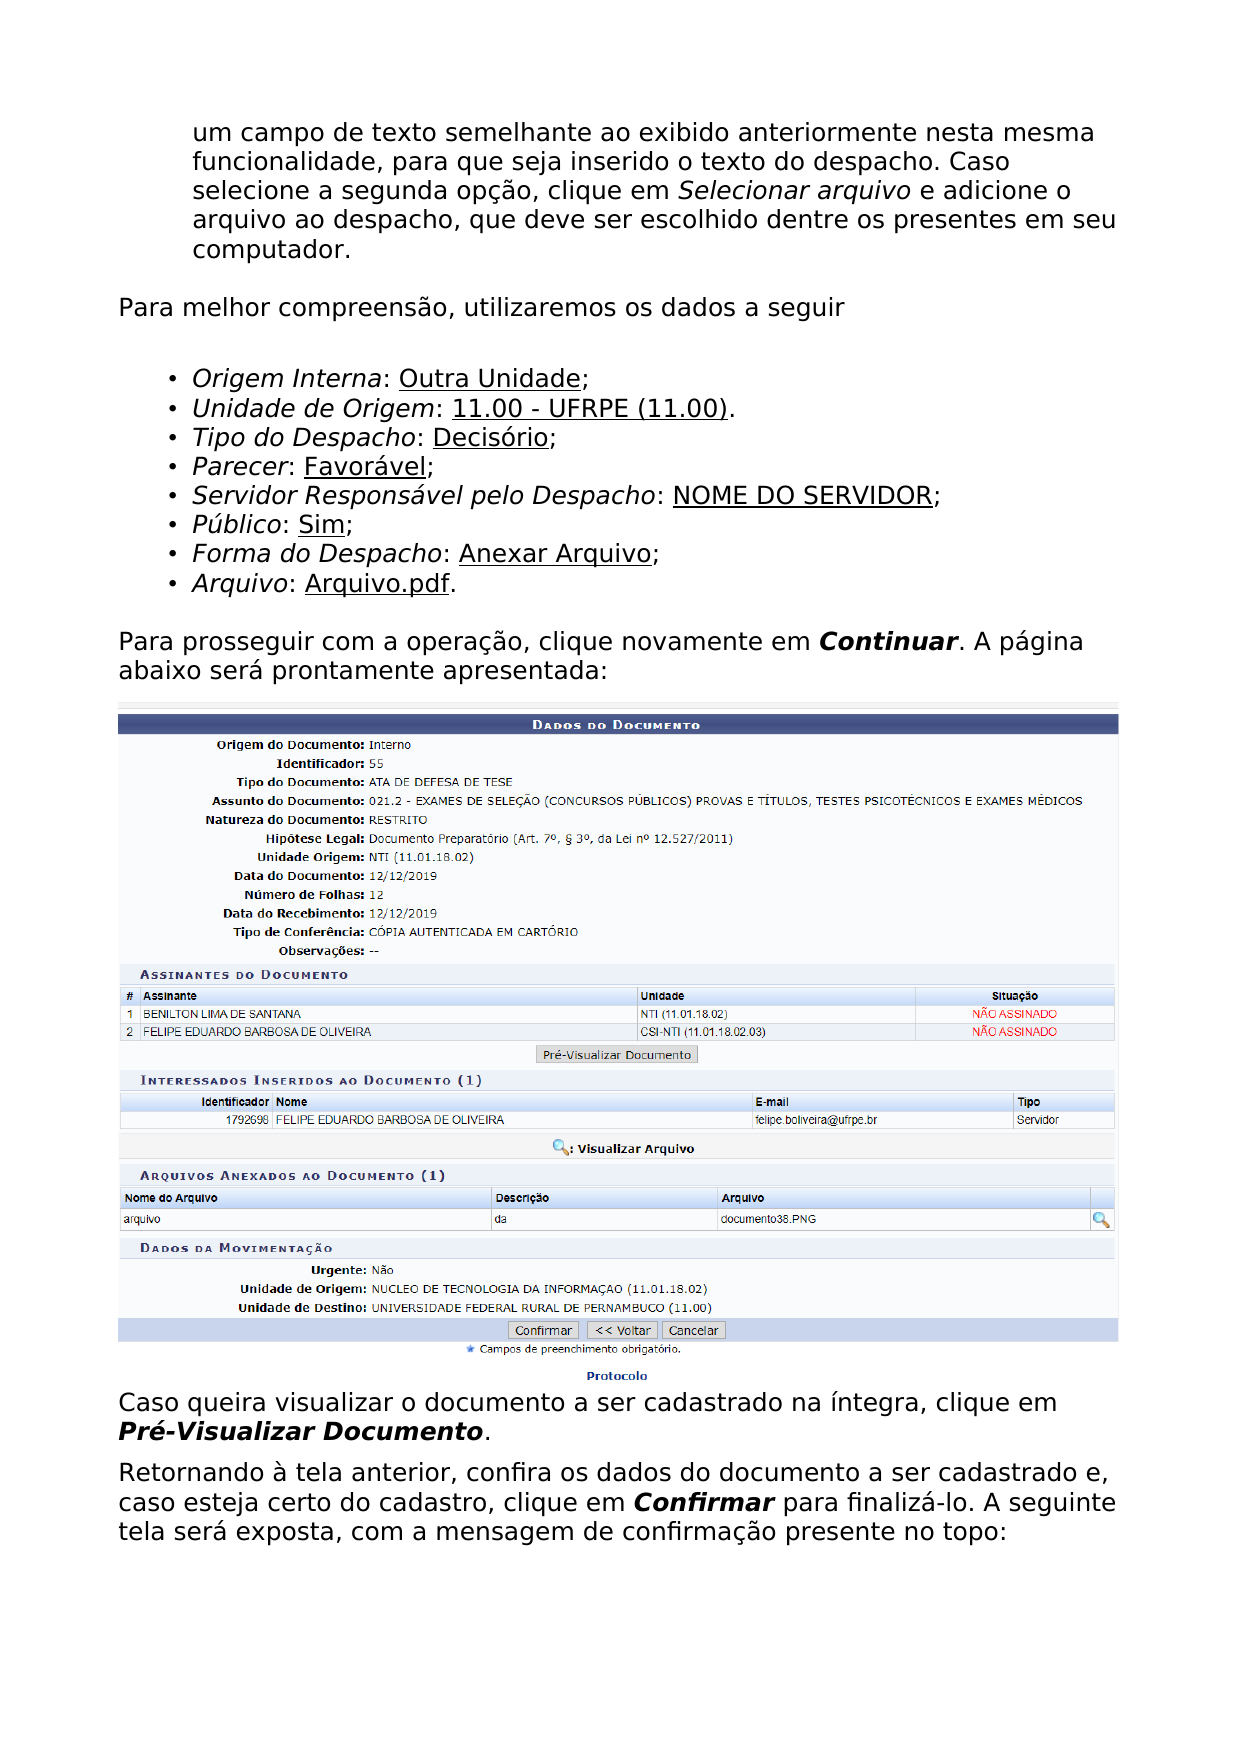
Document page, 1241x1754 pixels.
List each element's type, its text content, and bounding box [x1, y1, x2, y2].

text Retornando à tela anterior, confira os dados do documento a ser cadastrado e, caso esteja certo do cadastro, clique em Confirmar para finalizá-lo. A seguinte tela será exposta, com a mensagem de confirmação presente no topo: [118, 1459, 1122, 1546]
list Parecer: Favorável; [177, 452, 1122, 481]
list Forma do Despacho: Anexar Arquivo; [177, 539, 1122, 569]
text Caso queira visualizar o documento a ser cadastrado na íntegra, clique em Pré-Visualizar Documento. [118, 1388, 1122, 1446]
list Arquivo: Arquivo.pdf. [177, 569, 1122, 598]
list Origem Interna: Outra Unidade; [177, 364, 1122, 394]
text Para melhor compreensão, utilizaremos os dados a seguir [118, 293, 1122, 323]
text Para prosseguir com a operação, clique novamente em Continuar. A página abaixo será prontamente apresentada: [118, 627, 1122, 686]
list Servidor Responsável pelo Despacho: NOME DO SERVIDOR; [177, 481, 1122, 510]
list um campo de texto semelhante ao exibido anteriormente nesta mesma funcionalidade, para que seja inserido o texto do despacho. Caso selecione a segunda opção, clique em Selecionar arquivo e adicione o arquivo ao despacho, que deve ser escolhido dentre os presentes em seu computador. [177, 118, 1122, 264]
list Público: Sim; [177, 510, 1122, 539]
picture [118, 698, 1123, 1388]
list Unidade de Origem: 11.00 - UFRPE (11.00). [177, 394, 1122, 423]
list Tipo do Despacho: Decisório; [177, 423, 1122, 452]
